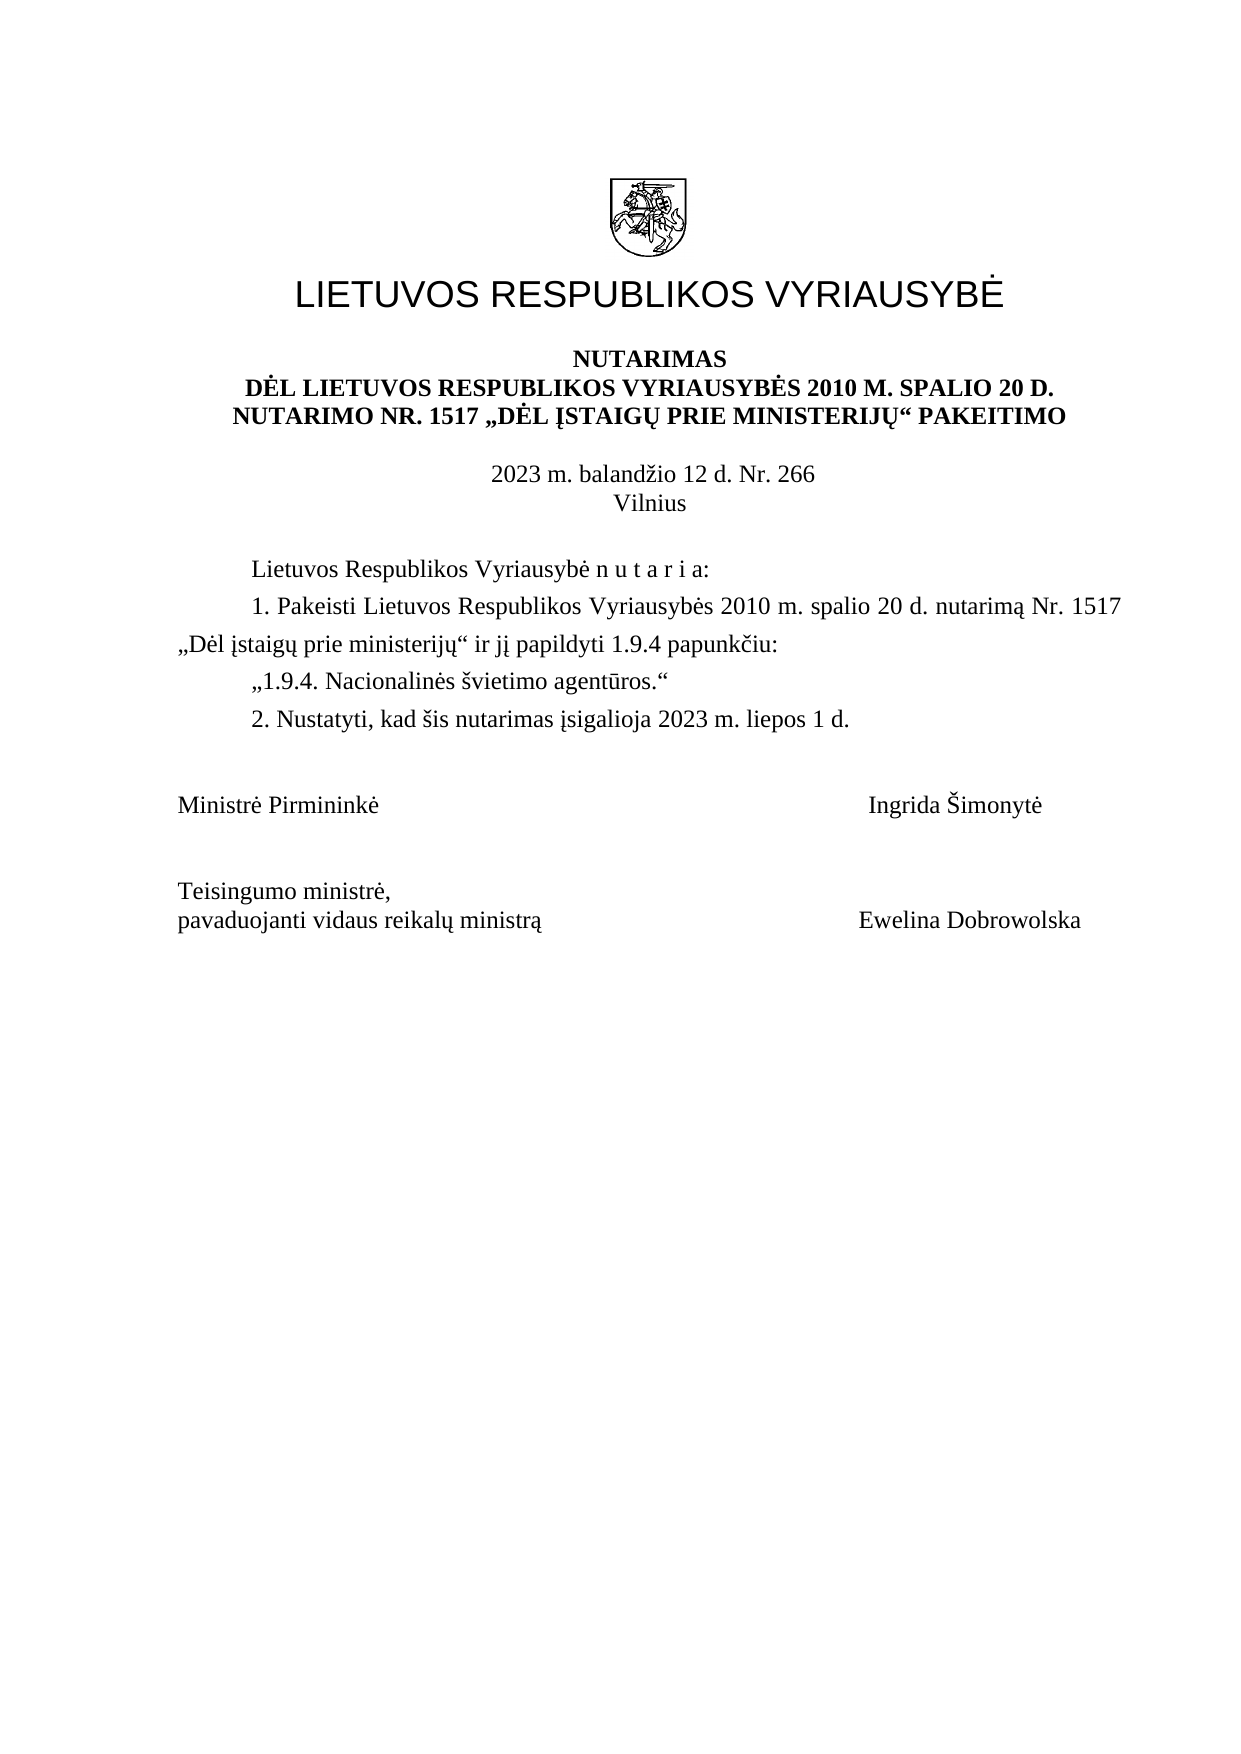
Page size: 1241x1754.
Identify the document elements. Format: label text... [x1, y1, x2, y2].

text 1. Pakeisti Lietuvos Respublikos Vyriausybės 2010 m. spalio 20 d. nutarimą Nr. 1517 „Dėl įstaigų prie ministerijų“ ir jį papildyti 1.9.4 papunkčiu: [177, 583, 1122, 658]
text Vilnius [177, 488, 1122, 516]
text Ministrė Pirmininkė Ingrida Šimonytė [177, 790, 1122, 819]
text Lietuvos Respublikos Vyriausybė n u t a r i a: [177, 545, 1122, 583]
text nutarimas [177, 344, 1122, 373]
text 2. Nustatyti, kad šis nutarimas įsigalioja 2023 m. liepos 1 d. [215, 695, 1122, 733]
text DĖL LIETUVOS RESPUBLIKOS VYRIAUSYBĖS 2010 M. SPALIO 20 D. NUTARIMO NR. 1517 „DĖL ĮSTAIGŲ PRIE MINISTERIJŲ“ PAKEITIMO [177, 373, 1122, 430]
text Lietuvos Respublikos Vyriausybė [177, 272, 1122, 315]
text Teisingumo ministrė, [177, 876, 1122, 905]
text pavaduojanti vidaus reikalų ministrą Ewelina Dobrowolska [177, 905, 1122, 934]
text „1.9.4. Nacionalinės švietimo agentūros.“ [177, 658, 1122, 695]
text 2023 m. balandžio 12 d. Nr. 266 [177, 459, 1122, 488]
